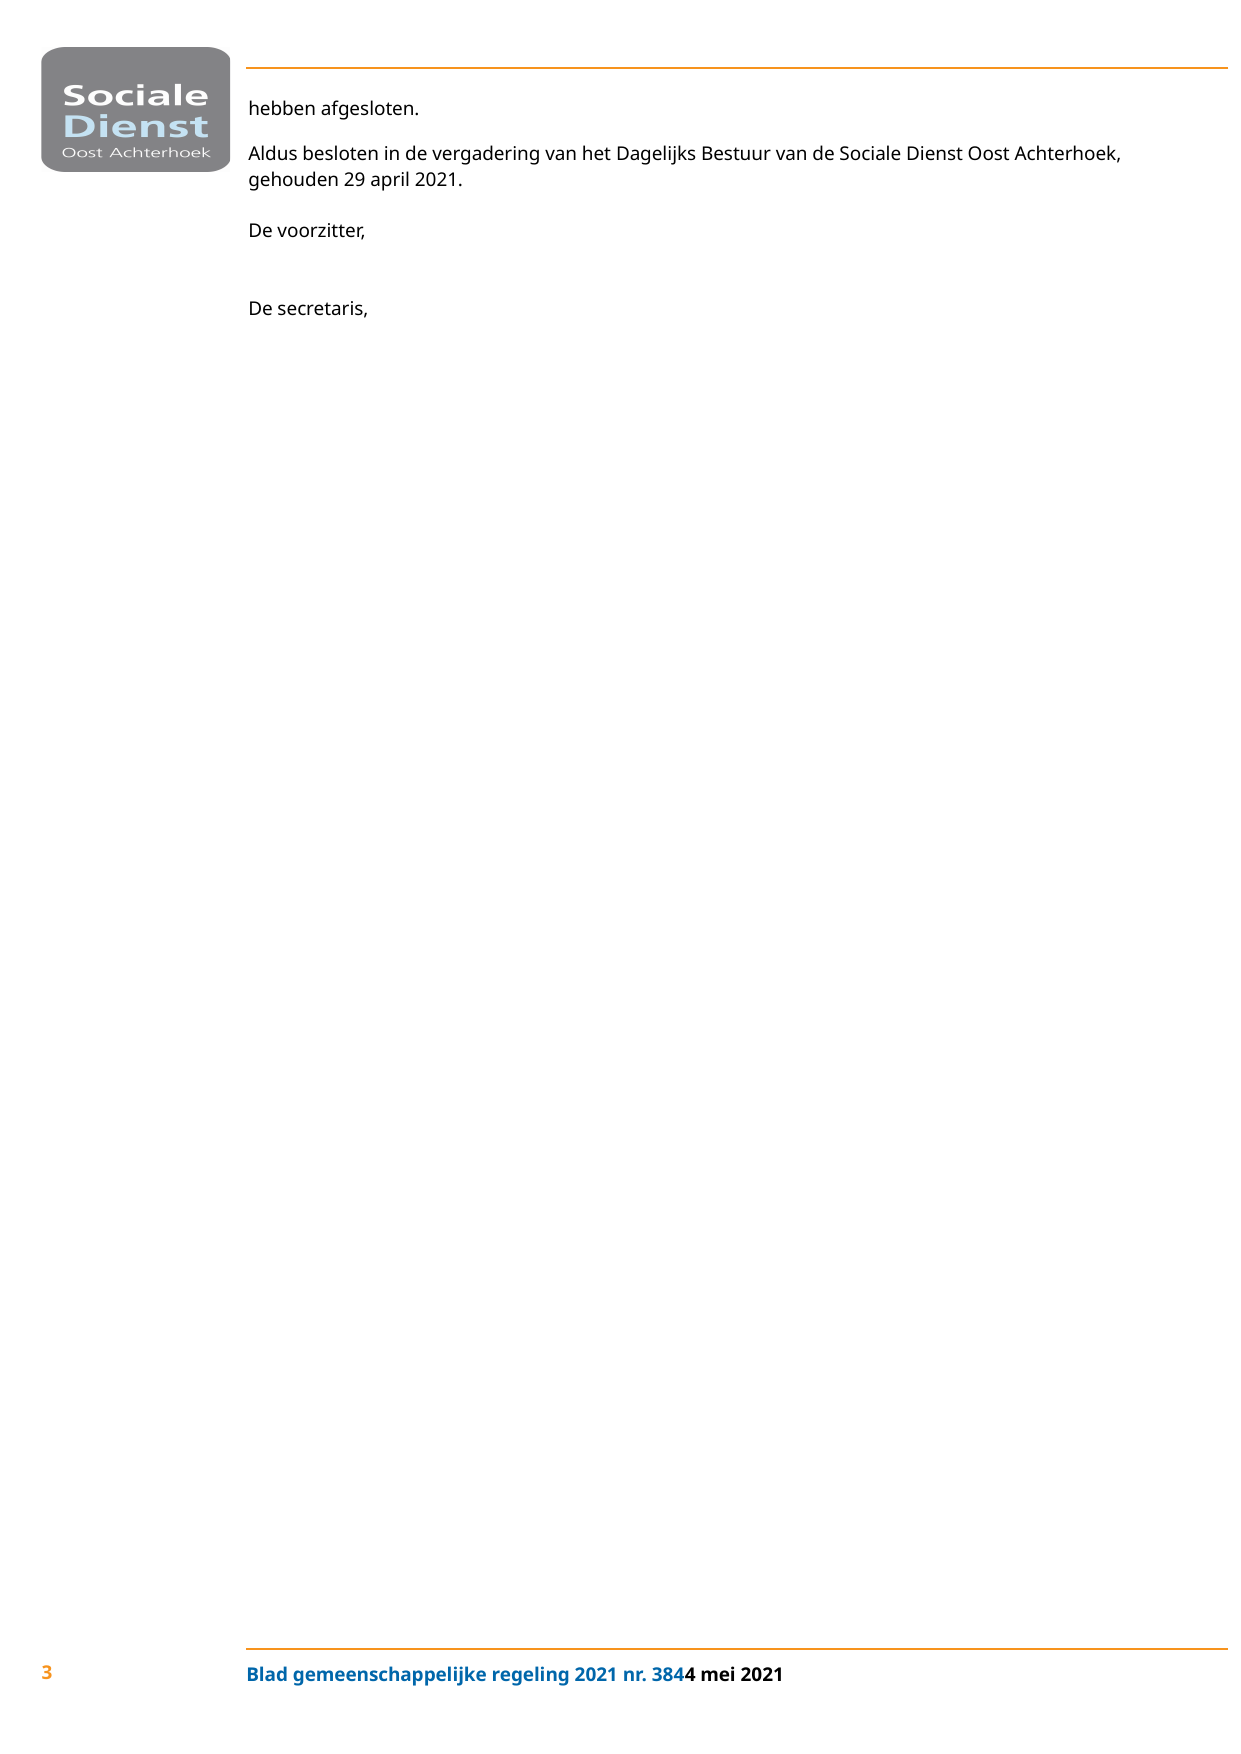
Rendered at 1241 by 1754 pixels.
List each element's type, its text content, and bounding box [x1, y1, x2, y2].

text De secretaris, [248, 295, 1152, 321]
text hebben afgesloten. [248, 95, 1152, 121]
text De voorzitter, [248, 218, 1152, 243]
text Aldus besloten in de vergadering van het Dagelijks Bestuur van de Sociale Dienst Oost Achterhoek, gehouden 29 april 2021. [248, 140, 1152, 192]
picture [41, 47, 231, 172]
